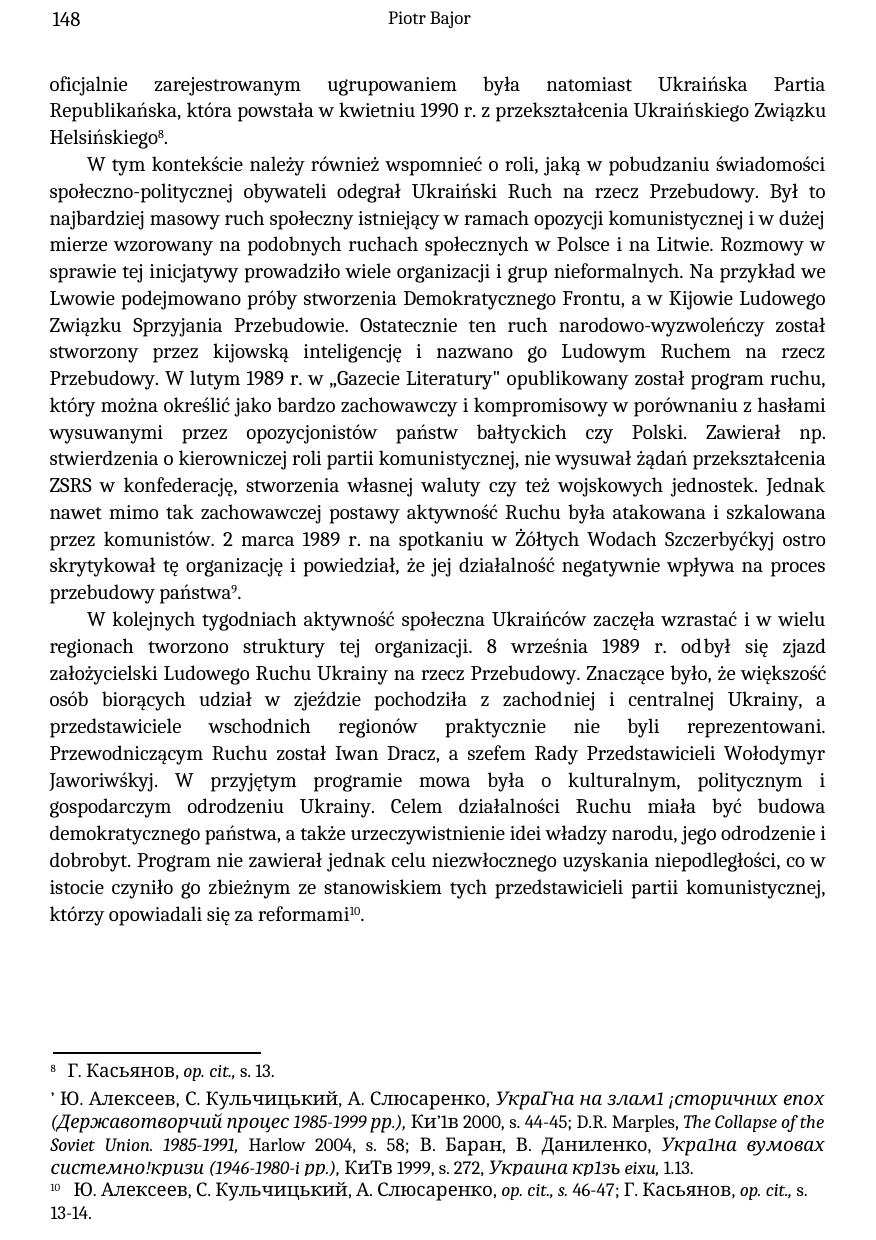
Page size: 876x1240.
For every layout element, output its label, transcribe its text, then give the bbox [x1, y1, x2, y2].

text W kolejnych tygodniach aktywność społeczna Ukraińców zaczęła wzrastać i w wielu regionach tworzono struktury tej organizacji. 8 września 1989 r. od­był się zjazd założycielski Ludowego Ruchu Ukrainy na rzecz Przebudowy. Zna­czące było, że większość osób biorących udział w zjeździe pochodziła z zachod­niej i centralnej Ukrainy, a przedstawiciele wschodnich regionów praktycznie nie byli reprezentowani. Przewodniczącym Ruchu został Iwan Dracz, a szefem Rady Przedstawicieli Wołodymyr Jaworiwśkyj. W przyjętym programie mowa była o kulturalnym, politycznym i gospodarczym odrodzeniu Ukrainy. Celem działalności Ruchu miała być budowa demokratycznego państwa, a także urze­czywistnienie idei władzy narodu, jego odrodzenie i dobrobyt. Program nie za­wierał jednak celu niezwłocznego uzyskania niepodległości, co w istocie czy­niło go zbieżnym ze stanowiskiem tych przedstawicieli partii komunistycznej, którzy opowiadali się za reformami10. [49, 608, 826, 926]
text Piotr Bajor [388, 8, 491, 29]
text 10 Ю. Алексеев, С. Кульчицький, А. Слюсаренко, op. cit., s. 46-47; Г. Касьянов, op. cit., s. 13-14. [50, 1180, 826, 1224]
text oficjalnie zarejestrowanym ugrupowaniem była natomiast Ukraińska Partia Republikańska, która powstała w kwietniu 1990 r. z przekształcenia Ukraiń­skiego Związku Helsińskiego8. [49, 72, 826, 150]
text W tym kontekście należy również wspomnieć o roli, jaką w pobudzaniu świadomości społeczno-politycznej obywateli odegrał Ukraiński Ruch na rzecz Przebudowy. Był to najbardziej masowy ruch społeczny istniejący w ramach opozycji komunistycznej i w dużej mierze wzorowany na podobnych ruchach społecznych w Polsce i na Litwie. Rozmowy w sprawie tej inicjatywy prowadzi­ło wiele organizacji i grup nieformalnych. Na przykład we Lwowie podejmowa­no próby stworzenia Demokratycznego Frontu, a w Kijowie Ludowego Związku Sprzyjania Przebudowie. Ostatecznie ten ruch narodowo-wyzwoleńczy został stworzony przez kijowską inteligencję i nazwano go Ludowym Ruchem na rzecz Przebudowy. W lutym 1989 r. w „Gazecie Literatury" opublikowany został program ruchu, który można określić jako bardzo zachowawczy i kompromiso­wy w porównaniu z hasłami wysuwanymi przez opozycjonistów państw bałty­ckich czy Polski. Zawierał np. stwierdzenia o kierowniczej roli partii komuni­stycznej, nie wysuwał żądań przekształcenia ZSRS w konfederację, stworzenia własnej waluty czy też wojskowych jednostek. Jednak nawet mimo tak zacho­wawczej postawy aktywność Ruchu była atakowana i szkalowana przez ko­munistów. 2 marca 1989 r. na spotkaniu w Żółtych Wodach Szczerbyćkyj ostro skrytykował tę organizację i powiedział, że jej działalność negatywnie wpływa na proces przebudowy państwa9. [49, 153, 826, 605]
text ’ Ю. Алексеев, С. Кульчицький, А. Слюсаренко, УкраГна на злам1 ¡сторичних епох (Державотворчий процес 1985-1999 рр.), Ки’1в 2000, s. 44-45; D.R. Marples, The Collapse of the Soviet Union. 1985-1991, Harlow 2004, s. 58; В. Баран, В. Даниленко, Укра1на вумовах системно!кризи (1946-1980-i рр.), КиТв 1999, s. 272, Украина кр1зь eixu, 1.13. [50, 1089, 826, 1176]
text 8 Г. Касьянов, op. cit., s. 13. [50, 1061, 826, 1082]
text 148 [52, 7, 94, 31]
